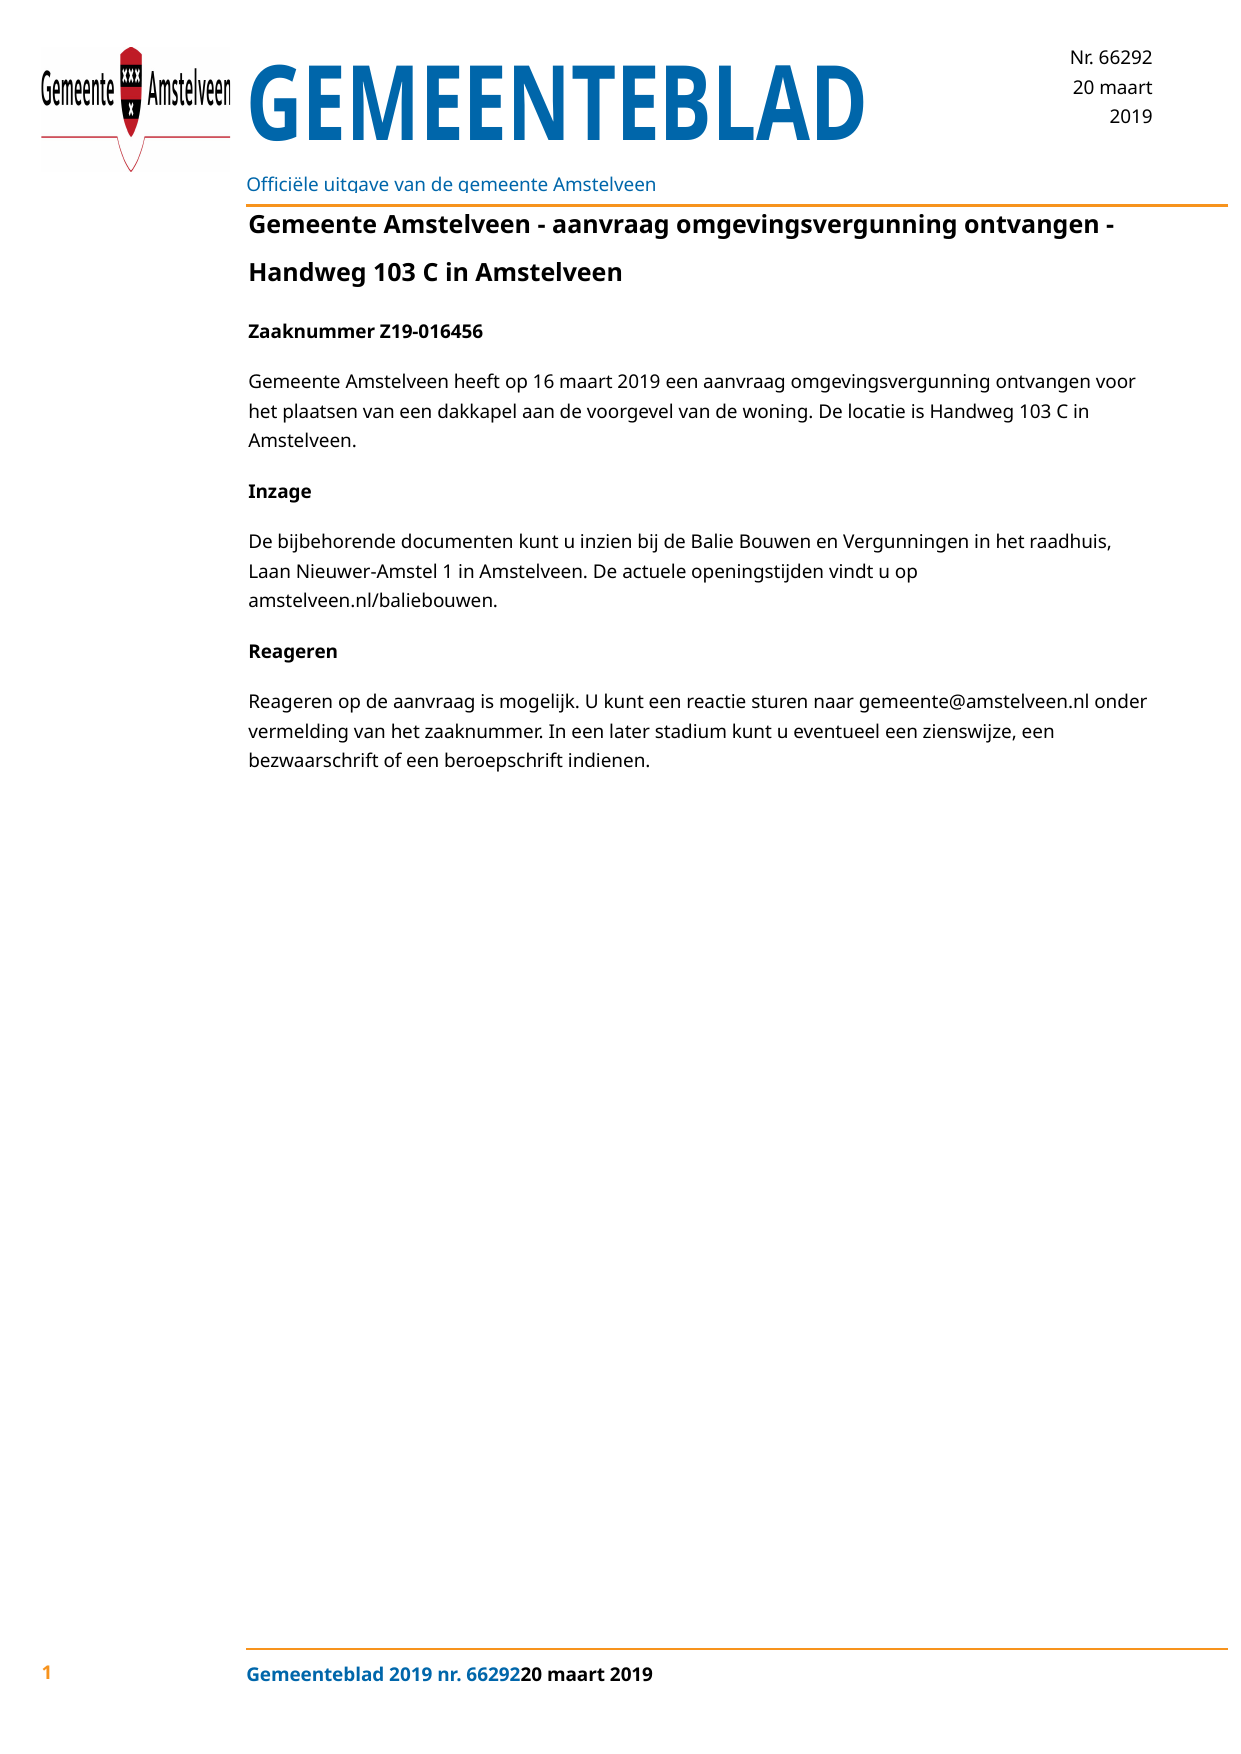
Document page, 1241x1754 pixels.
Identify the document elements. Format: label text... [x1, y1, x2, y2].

picture [41, 47, 231, 172]
text Reageren [248, 638, 1152, 664]
text Zaaknummer Z19-016456 [248, 318, 1152, 344]
text Gemeente Amstelveen heeft op 16 maart 2019 een aanvraag omgevingsvergunning ontvangen voor het plaatsen van een dakkapel aan de voorgevel van de woning. De locatie is Handweg 103 C in Amstelveen. [248, 368, 1152, 453]
text Inzage [248, 478, 1152, 504]
text Reageren op de aanvraag is mogelijk. U kunt een reactie sturen naar gemeente@amstelveen.nl onder vermelding van het zaaknummer. In een later stadium kunt u eventueel een zienswijze, een bezwaarschrift of een beroepschrift indienen. [248, 688, 1152, 773]
text De bijbehorende documenten kunt u inzien bij de Balie Bouwen en Vergunningen in het raadhuis, Laan Nieuwer-Amstel 1 in Amstelveen. De actuele openingstijden vindt u op amstelveen.nl/baliebouwen. [248, 528, 1152, 613]
text Gemeente Amstelveen - aanvraag omgevingsvergunning ontvangen - Handweg 103 C in Amstelveen [248, 207, 1152, 288]
